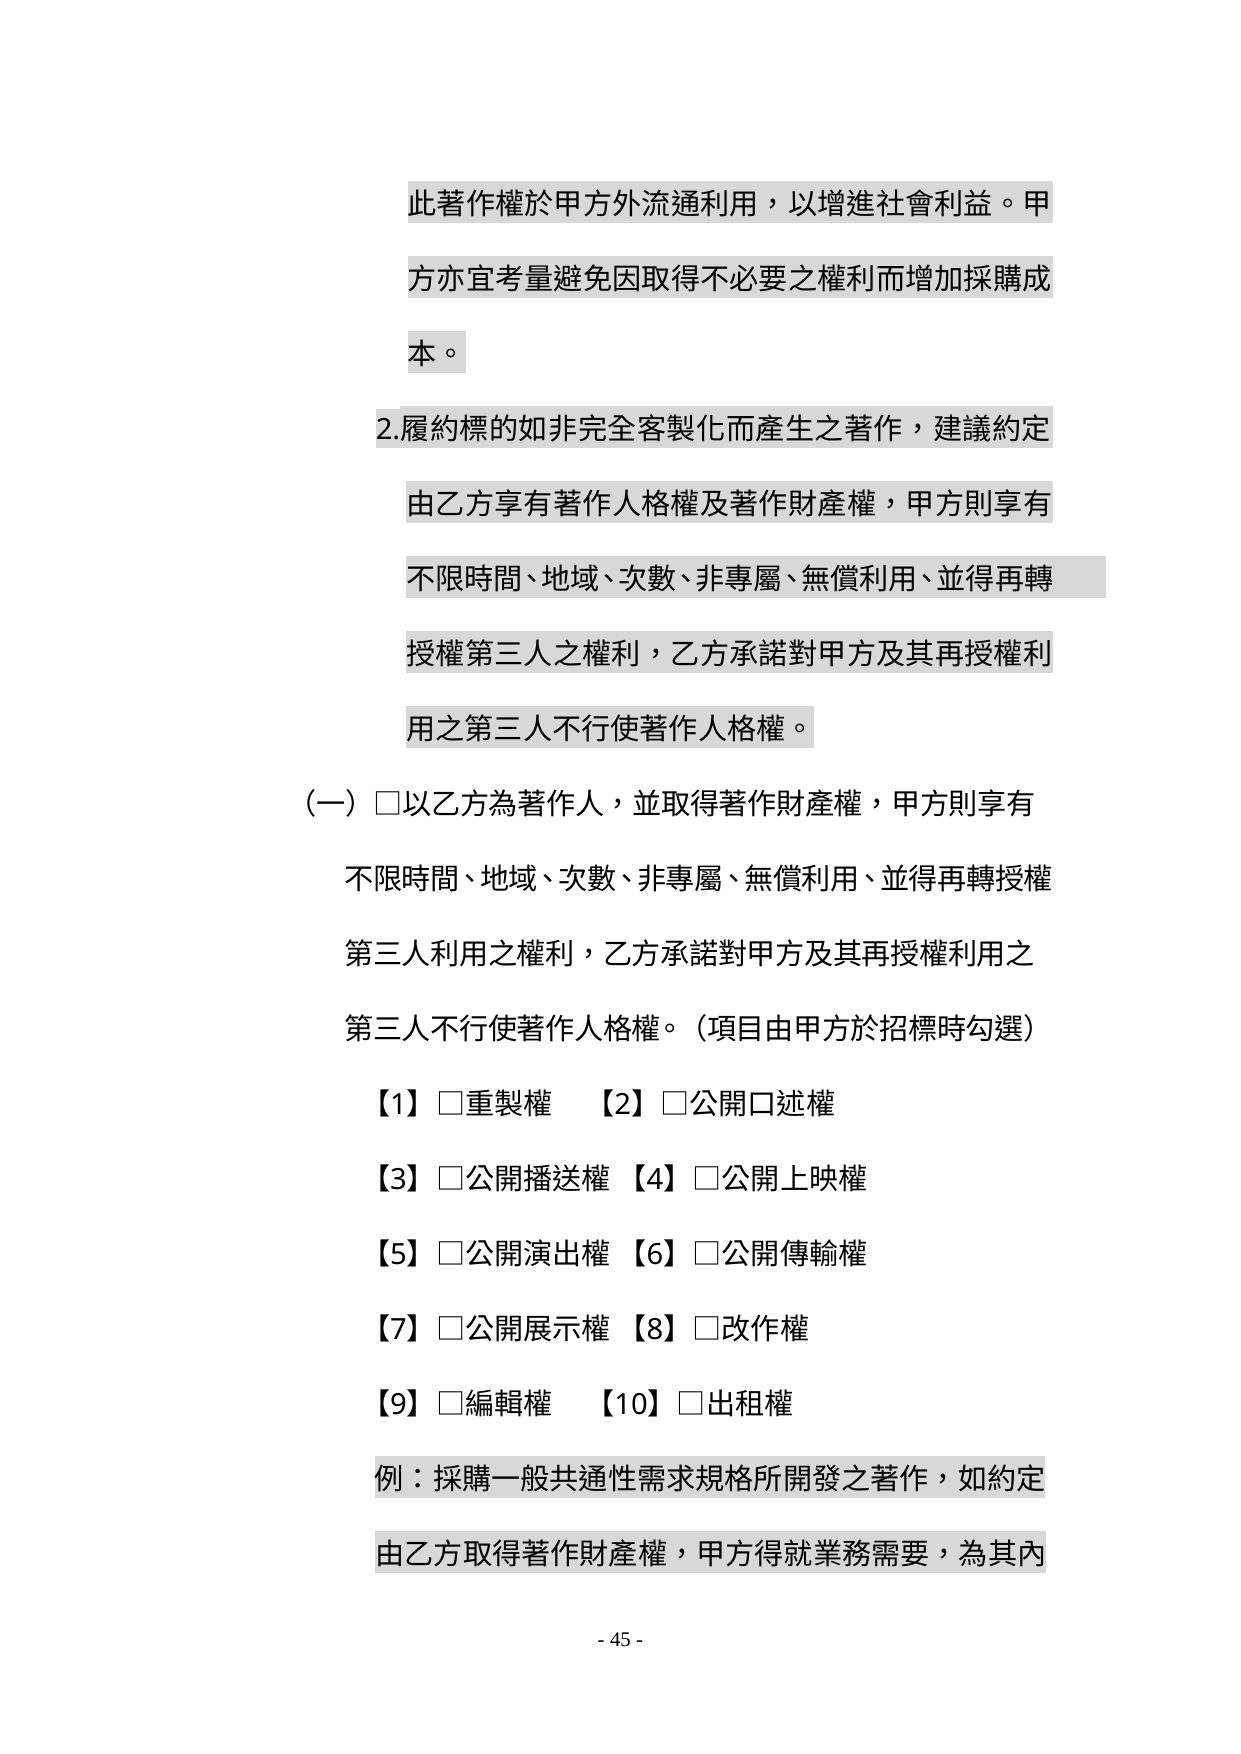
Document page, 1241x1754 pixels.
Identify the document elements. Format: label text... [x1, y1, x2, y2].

text 【1】□重製權 【2】□公開口述權 [361, 1064, 1053, 1139]
text （一）□以乙方為著作人，並取得著作財產權，甲方則享有不限時間、地域、次數、非專屬、無償利用、並得再轉授權第三人利用之權利，乙方承諾對甲方及其再授權利用之第三人不行使著作人格權。（項目由甲方於招標時勾選） [287, 764, 1053, 1064]
text 2.履約標的如非完全客製化而產生之著作，建議約定由乙方享有著作人格權及著作財產權，甲方則享有不限時間、地域、次數、非專屬、無償利用、並得再轉授權第三人之權利，乙方承諾對甲方及其再授權利用之第三人不行使著作人格權。 [376, 389, 1053, 764]
text 例：採購一般共通性需求規格所開發之著作，如約定由乙方取得著作財產權，甲方得就業務需要，為其內 [374, 1439, 1053, 1589]
text 【7】□公開展示權 【8】□改作權 [361, 1289, 1053, 1364]
text 【9】□編輯權 【10】□出租權 [361, 1364, 1053, 1439]
text 【5】□公開演出權 【6】□公開傳輸權 [361, 1214, 1053, 1289]
text 【3】□公開播送權 【4】□公開上映權 [361, 1139, 1053, 1214]
text 此著作權於甲方外流通利用，以增進社會利益。甲方亦宜考量避免因取得不必要之權利而增加採購成本。 [317, 164, 1053, 389]
